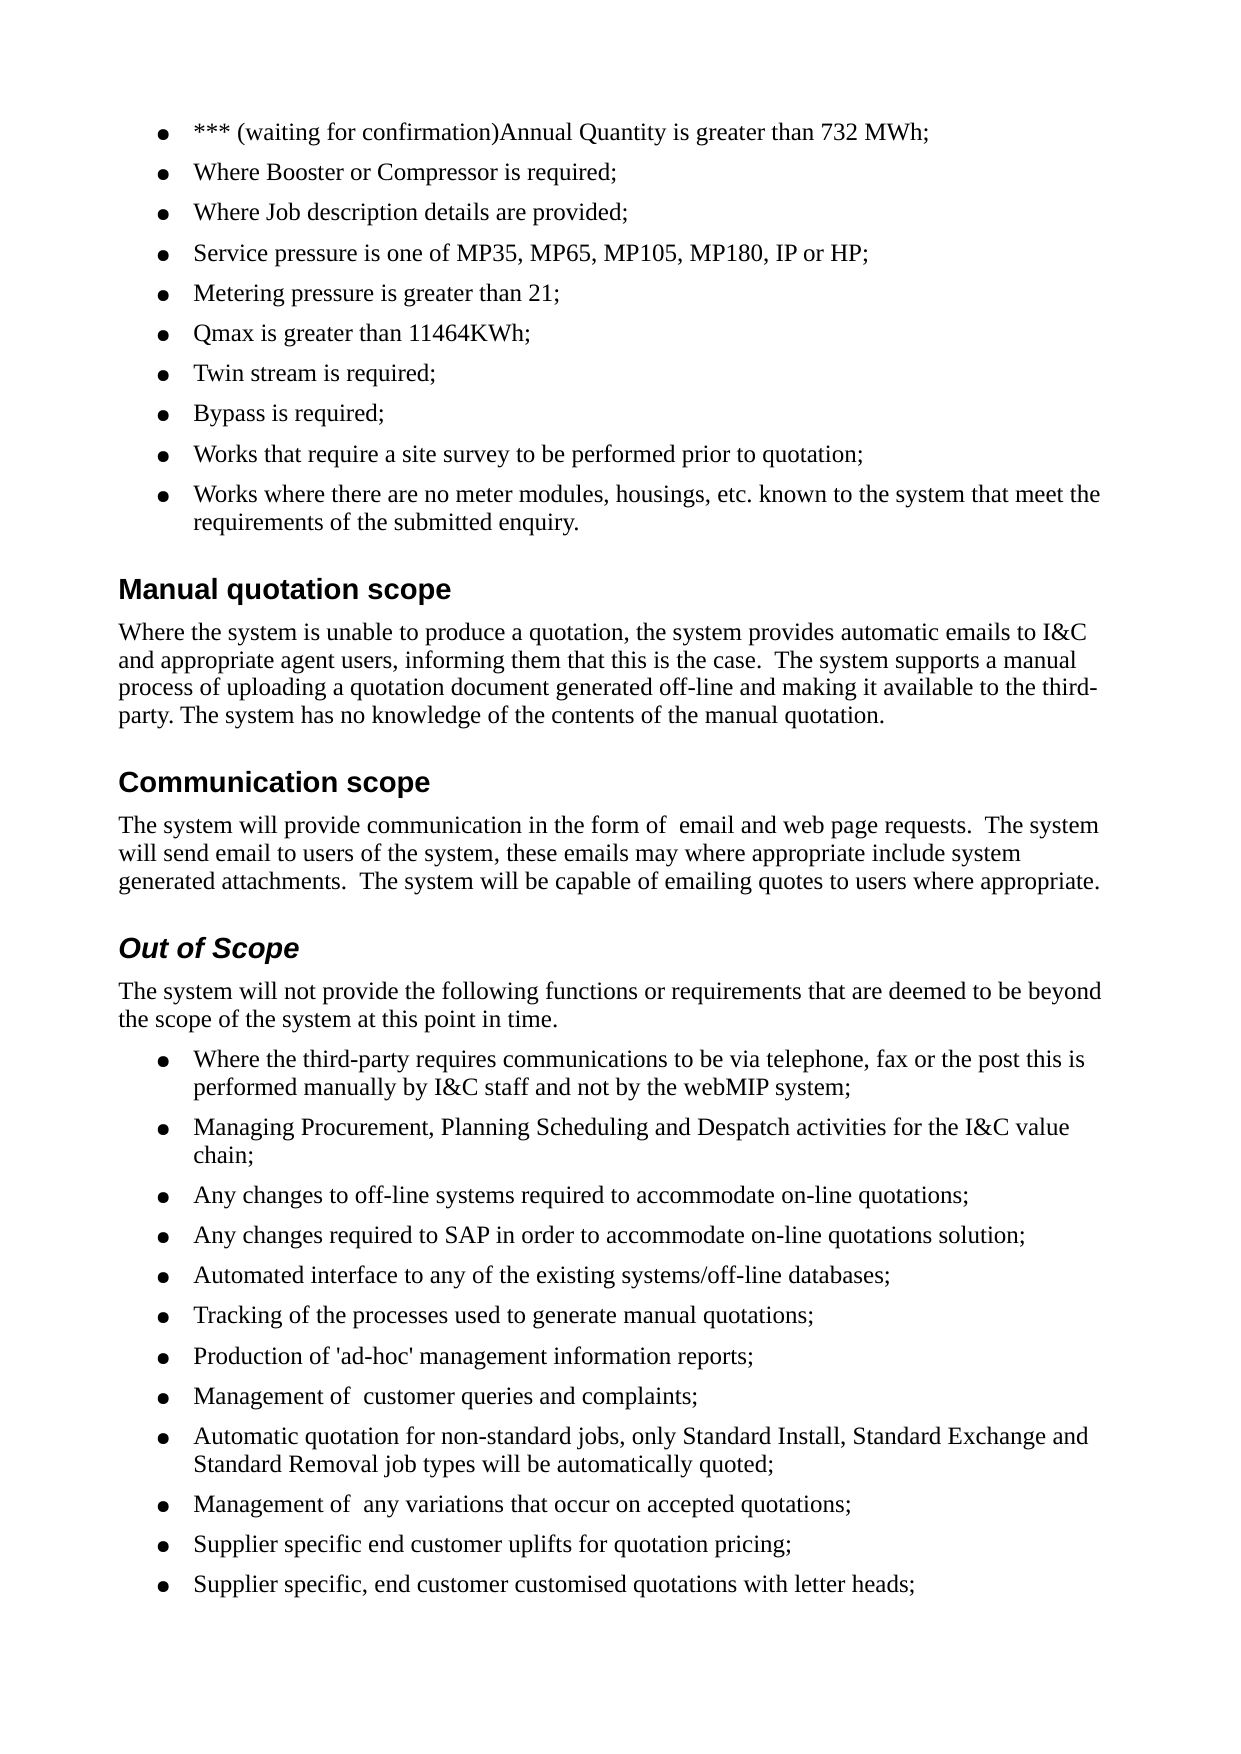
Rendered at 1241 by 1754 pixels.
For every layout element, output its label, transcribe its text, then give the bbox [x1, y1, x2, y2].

list Management of customer queries and complaints; [156, 1382, 1122, 1410]
list Automatic quotation for non-standard jobs, only Standard Install, Standard Exchange and Standard Removal job types will be automatically quoted; [156, 1422, 1122, 1478]
list Service pressure is one of MP35, MP65, MP105, MP180, IP or HP; [156, 239, 1122, 266]
list Twin stream is required; [156, 359, 1122, 387]
list Metering pressure is greater than 21; [156, 279, 1122, 307]
list Qmax is greater than 11464KWh; [156, 319, 1122, 347]
list Tracking of the processes used to generate manual quotations; [156, 1302, 1122, 1329]
list Where Job description details are provided; [156, 198, 1122, 226]
list Supplier specific, end customer customised quotations with letter heads; [156, 1571, 1122, 1598]
subtitle Manual quotation scope [118, 573, 1122, 606]
list Works that require a site survey to be performed prior to quotation; [156, 440, 1122, 467]
text The system will not provide the following functions or requirements that are deemed to be beyond the scope of the system at this point in time. [118, 977, 1122, 1033]
list Any changes to off-line systems required to accommodate on-line quotations; [156, 1181, 1122, 1209]
list Where the third-party requires communications to be via telephone, fax or the post this is performed manually by I&C staff and not by the webMIP system; [156, 1045, 1122, 1101]
list *** (waiting for confirmation)Annual Quantity is greater than 732 MWh; [156, 118, 1122, 146]
list Supplier specific end customer uplifts for quotation pricing; [156, 1530, 1122, 1558]
list Bypass is required; [156, 399, 1122, 427]
subtitle Communication scope [118, 766, 1122, 799]
text The system will provide communication in the form of email and web page requests. The system will send email to users of the system, these emails may where appropriate include system generated attachments. The system will be capable of emailing quotes to users where appropriate. [118, 811, 1122, 894]
list Works where there are no meter modules, housings, etc. known to the system that meet the requirements of the submitted enquiry. [156, 480, 1122, 535]
list Managing Procurement, Planning Scheduling and Despatch activities for the I&C value chain; [156, 1113, 1122, 1168]
subtitle Out of Scope [118, 932, 1122, 965]
list Any changes required to SAP in order to accommodate on-line quotations solution; [156, 1221, 1122, 1249]
list Management of any variations that occur on accepted quotations; [156, 1490, 1122, 1518]
text Where the system is unable to produce a quotation, the system provides automatic emails to I&C and appropriate agent users, informing them that this is the case. The system supports a manual process of uploading a quotation document generated off-line and making it available to the third-party. The system has no knowledge of the contents of the manual quotation. [118, 618, 1122, 729]
list Automated interface to any of the existing systems/off-line databases; [156, 1261, 1122, 1289]
list Production of 'ad-hoc' management information reports; [156, 1342, 1122, 1369]
list Where Booster or Compressor is required; [156, 158, 1122, 186]
